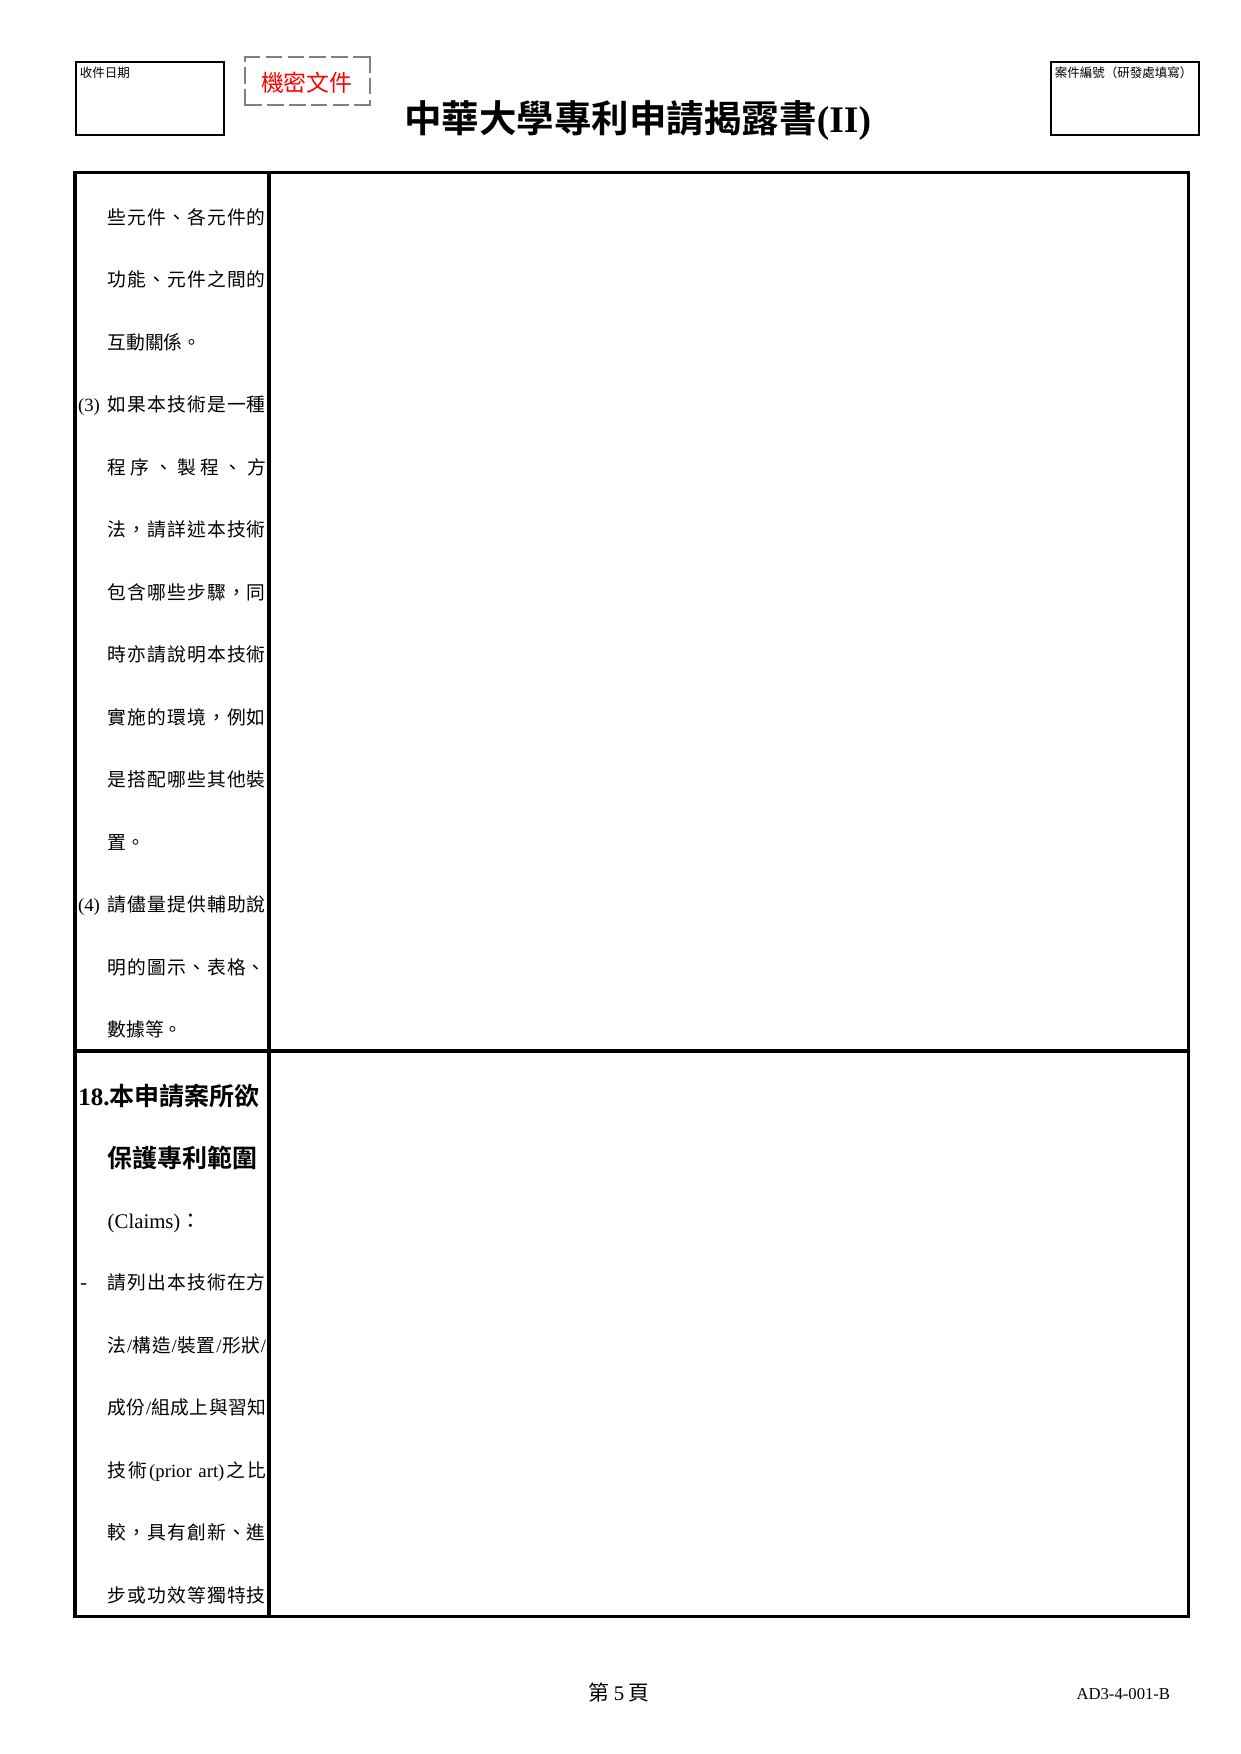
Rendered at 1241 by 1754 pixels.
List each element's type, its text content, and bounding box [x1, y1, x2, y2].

table_cell 些元件、各元件的功能、元件之間的互動關係。 如果本技術是一種程序、製程、方法，請詳述本技術包含哪些步驟，同時亦請說明本技術實施的環境，例如是搭配哪些其他裝置。 請儘量提供輔助說明的圖示、表格、數據等。 [77, 174, 267, 1049]
table_cell 18.本申請案所欲保護專利範圍(Claims)： 請列出本技術在方法/構造/裝置/形狀/成份/組成上與習知技術(prior art)之比較，具有創新、進步或功效等獨特技 [77, 1053, 267, 1615]
table_cell [271, 1053, 1187, 1615]
table_cell [271, 174, 1187, 1049]
